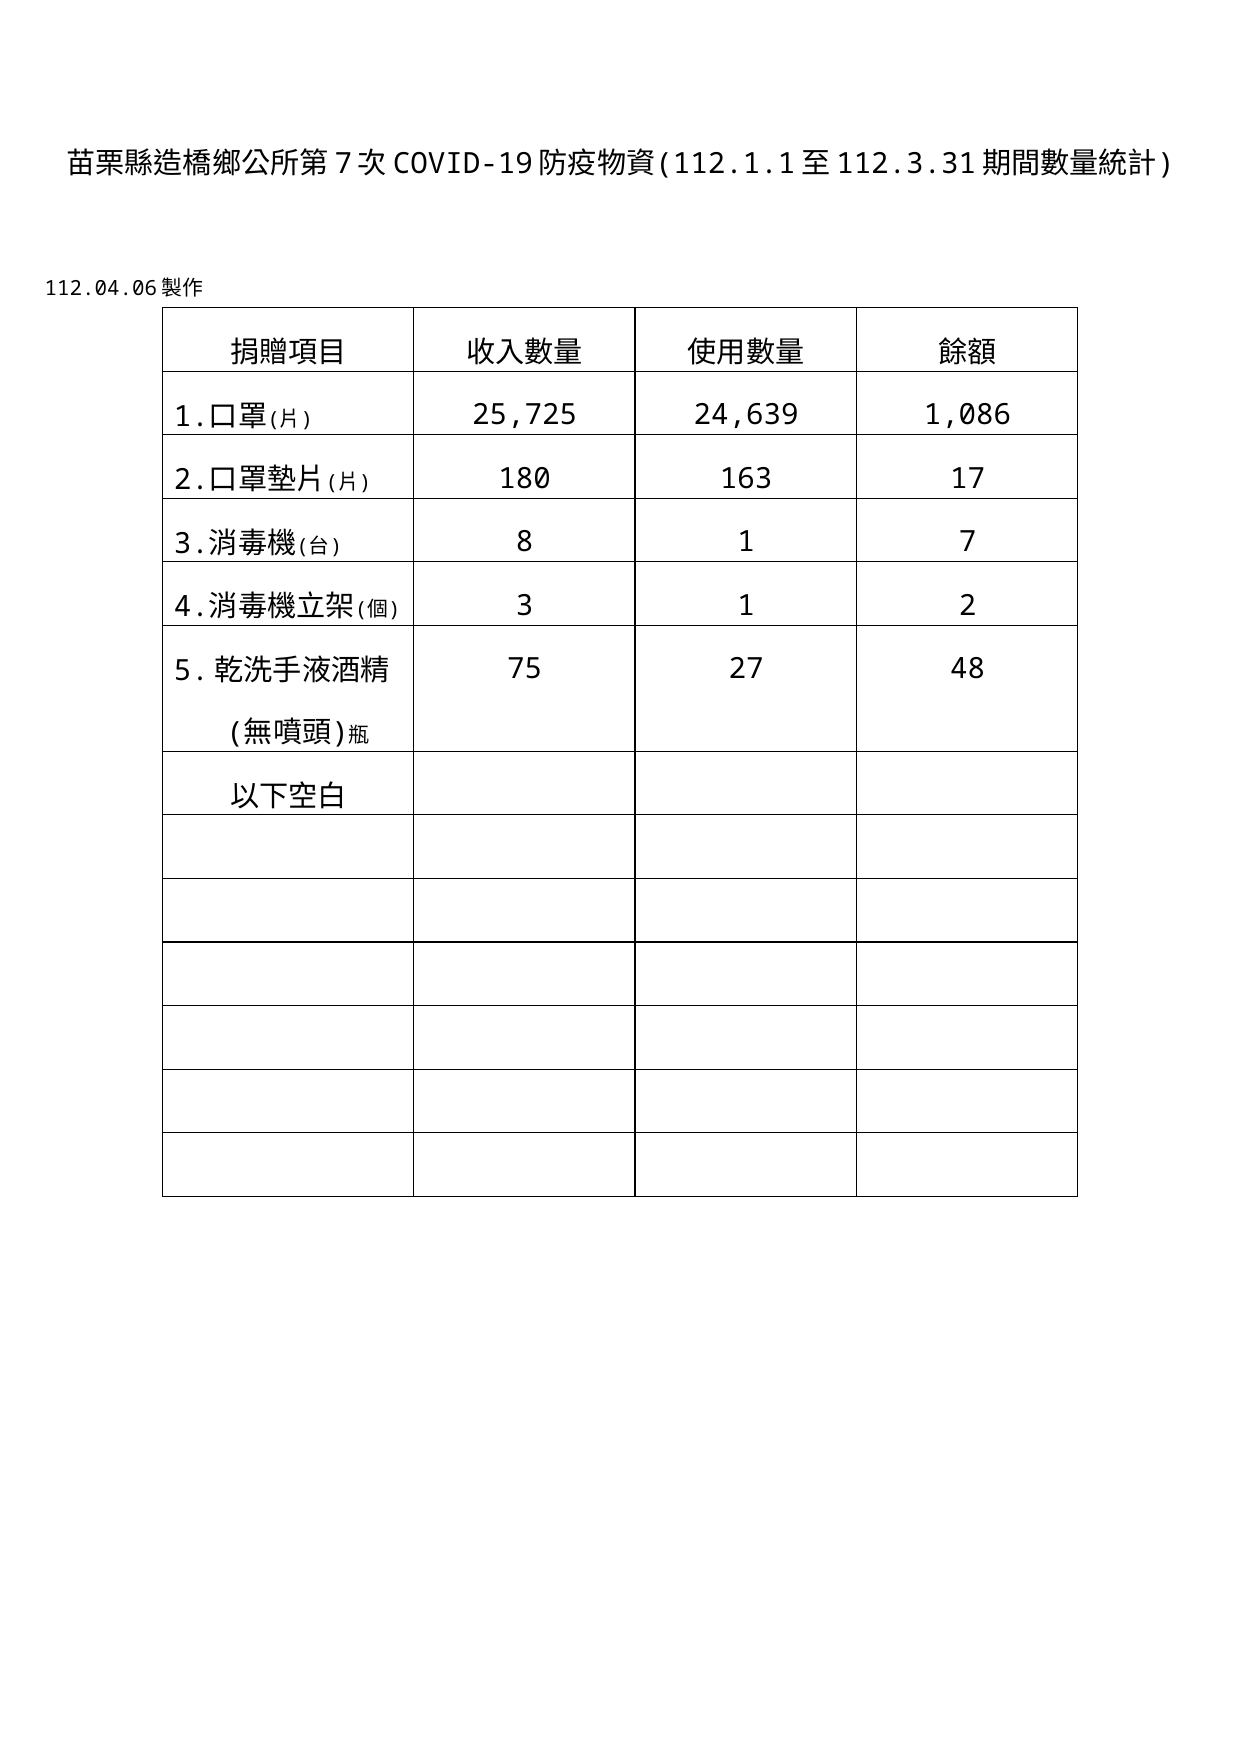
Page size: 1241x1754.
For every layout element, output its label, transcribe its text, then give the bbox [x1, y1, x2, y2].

table_cell 3 [414, 562, 634, 625]
table_header 捐贈項目 [163, 308, 413, 371]
table_cell 1 [636, 562, 856, 625]
table_cell 8 [414, 499, 634, 561]
table_cell [414, 1070, 634, 1132]
table_cell [163, 1070, 413, 1132]
table_cell 24,639 [636, 372, 856, 434]
table_cell [163, 879, 413, 941]
table_cell [857, 1006, 1077, 1068]
table_cell [636, 1070, 856, 1132]
table_cell 27 [636, 626, 856, 751]
table_cell 5. 乾洗手液酒精 (無噴頭)瓶 [163, 626, 413, 751]
text 苗栗縣造橋鄉公所第7次COVID-19防疫物資(112.1.1至112.3.31期間數量統計) [44, 119, 1196, 182]
table_cell 48 [857, 626, 1077, 751]
table_cell [414, 815, 634, 878]
table_header 餘額 [857, 308, 1077, 371]
table_cell 2 [857, 562, 1077, 625]
table_cell [636, 815, 856, 878]
table_cell 以下空白 [163, 752, 413, 814]
table_cell [636, 879, 856, 941]
table_cell 1.口罩(片) [163, 372, 413, 434]
table_cell 1,086 [857, 372, 1077, 434]
table_cell [636, 943, 856, 1005]
table_cell 7 [857, 499, 1077, 561]
table_cell 2.口罩墊片(片) [163, 435, 413, 498]
table_cell 180 [414, 435, 634, 498]
table_cell 17 [857, 435, 1077, 498]
table_cell [857, 1070, 1077, 1132]
table_cell [414, 1006, 634, 1068]
table_cell [857, 815, 1077, 878]
table_cell 75 [414, 626, 634, 751]
table_cell 1 [636, 499, 856, 561]
text 112.04.06製作 [44, 182, 1196, 307]
table_header 收入數量 [414, 308, 634, 371]
table_cell [857, 879, 1077, 941]
table_header 使用數量 [636, 308, 856, 371]
table_cell [636, 752, 856, 814]
table_cell [414, 879, 634, 941]
table_cell [414, 1133, 634, 1196]
table_cell [163, 1006, 413, 1068]
table_cell [857, 752, 1077, 814]
table_cell [163, 943, 413, 1005]
table_cell [163, 815, 413, 878]
table_cell 4.消毒機立架(個) [163, 562, 413, 625]
table_cell 163 [636, 435, 856, 498]
table_cell [414, 943, 634, 1005]
table_cell 25,725 [414, 372, 634, 434]
table_cell [414, 752, 634, 814]
table_cell [857, 1133, 1077, 1196]
table_cell 3.消毒機(台) [163, 499, 413, 561]
table_cell [636, 1006, 856, 1068]
table_cell [857, 943, 1077, 1005]
table_cell [636, 1133, 856, 1196]
table_cell [163, 1133, 413, 1196]
